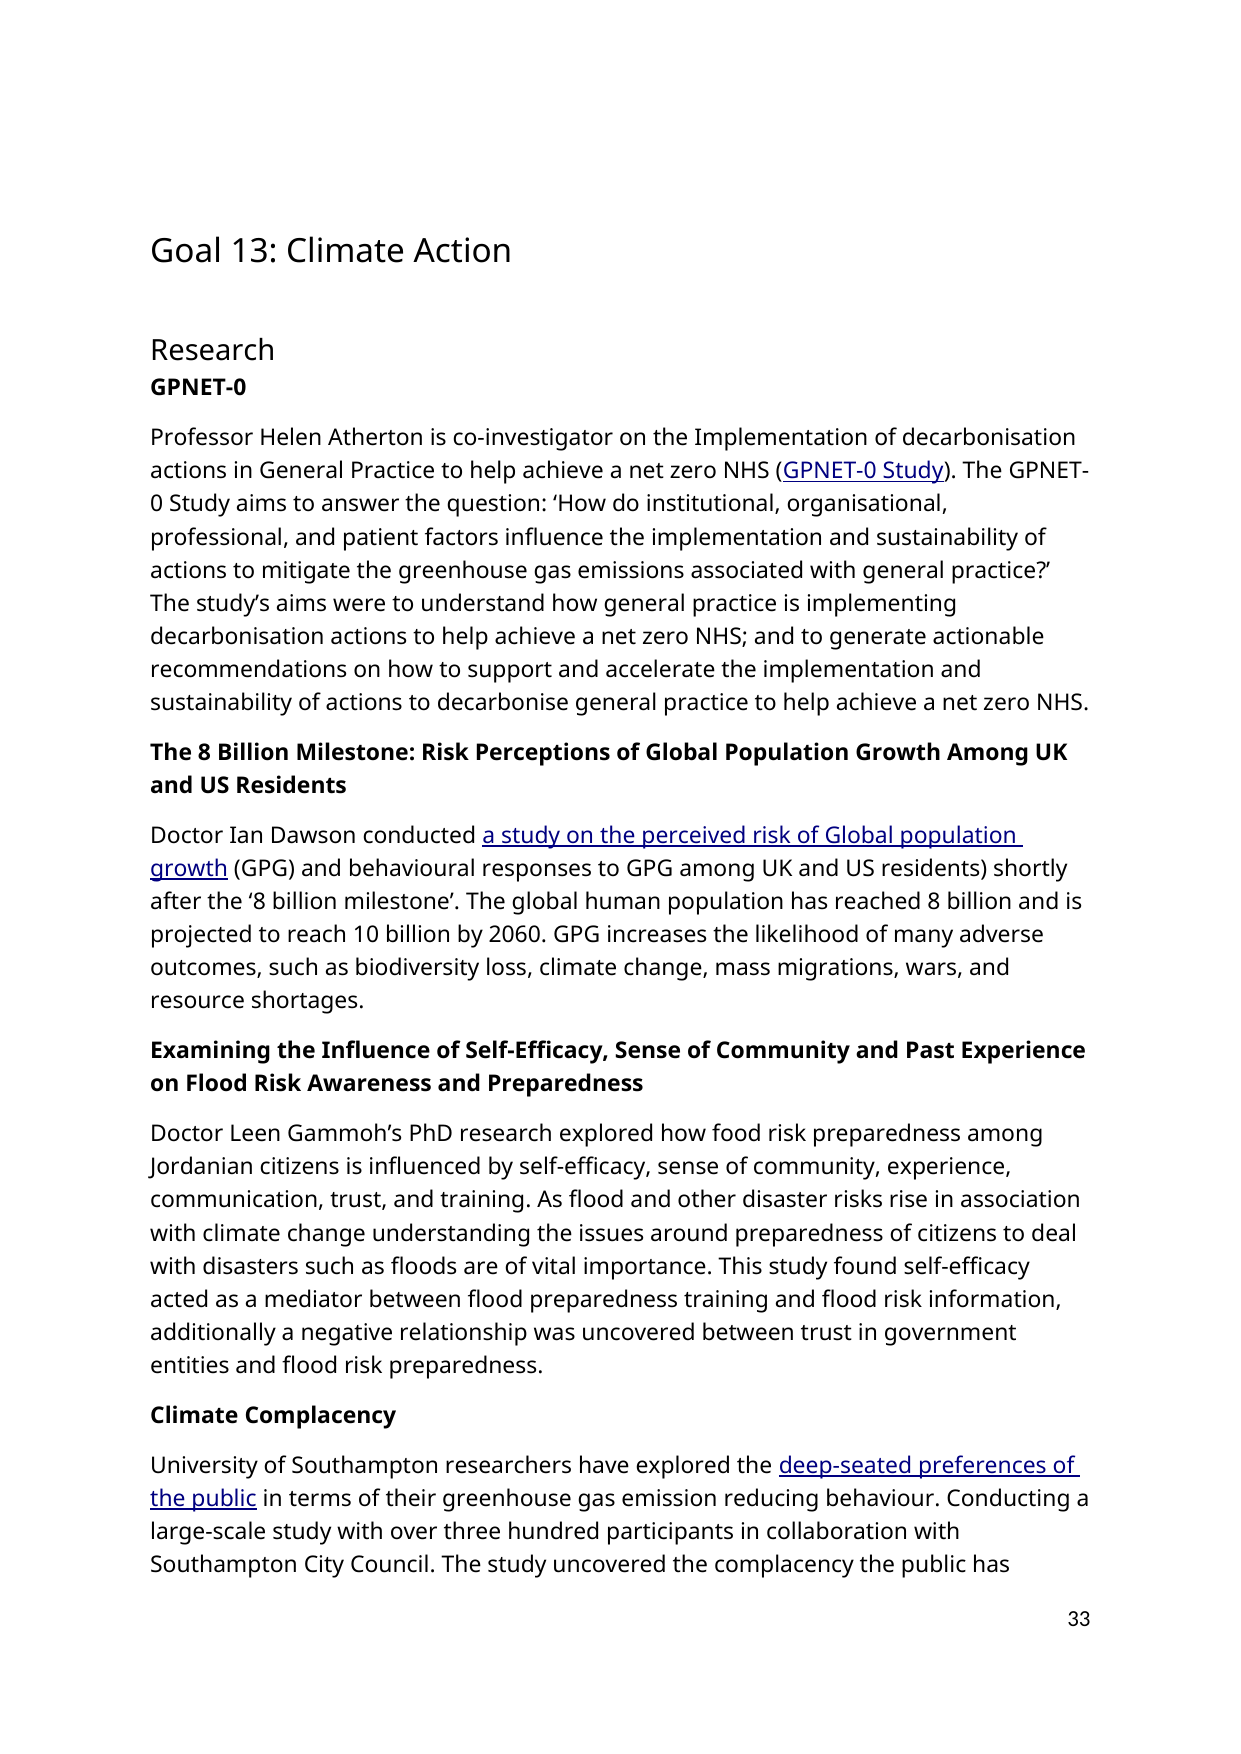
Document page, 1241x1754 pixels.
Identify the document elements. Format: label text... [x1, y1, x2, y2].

text Doctor Leen Gammoh’s PhD research explored how food risk preparedness among Jordanian citizens is influenced by self-efficacy, sense of community, experience, communication, trust, and training. As flood and other disaster risks rise in association with climate change understanding the issues around preparedness of citizens to deal with disasters such as floods are of vital importance. This study found self-efficacy acted as a mediator between flood preparedness training and flood risk information, additionally a negative relationship was uncovered between trust in government entities and flood risk preparedness. [150, 1117, 1090, 1380]
text Doctor Ian Dawson conducted a study on the perceived risk of Global population growth (GPG) and behavioural responses to GPG among UK and US residents) shortly after the ‘8 billion milestone’. The global human population has reached 8 billion and is projected to reach 10 billion by 2060. GPG increases the likelihood of many adverse outcomes, such as biodiversity loss, climate change, mass migrations, wars, and resource shortages. [150, 819, 1090, 1016]
subtitle Research [150, 329, 1090, 369]
text University of Southampton researchers have explored the deep-seated preferences of the public in terms of their greenhouse gas emission reducing behaviour. Conducting a large-scale study with over three hundred participants in collaboration with Southampton City Council. The study uncovered the complacency the public has [150, 1449, 1090, 1579]
text GPNET-0 [150, 371, 1090, 403]
text Professor Helen Atherton is co-investigator on the Implementation of decarbonisation actions in General Practice to help achieve a net zero NHS (GPNET-0 Study). The GPNET-0 Study aims to answer the question: ‘How do institutional, organisational, professional, and patient factors influence the implementation and sustainability of actions to mitigate the greenhouse gas emissions associated with general practice?’ The study’s aims were to understand how general practice is implementing decarbonisation actions to help achieve a net zero NHS; and to generate actionable recommendations on how to support and accelerate the implementation and sustainability of actions to decarbonise general practice to help achieve a net zero NHS. [150, 421, 1090, 717]
text The 8 Billion Milestone: Risk Perceptions of Global Population Growth Among UK and US Residents [150, 736, 1090, 800]
text Examining the Influence of Self-Efficacy, Sense of Community and Past Experience on Flood Risk Awareness and Preparedness [150, 1034, 1090, 1099]
subtitle Goal 13: Climate Action [150, 227, 1090, 273]
text Climate Complacency [150, 1399, 1090, 1430]
